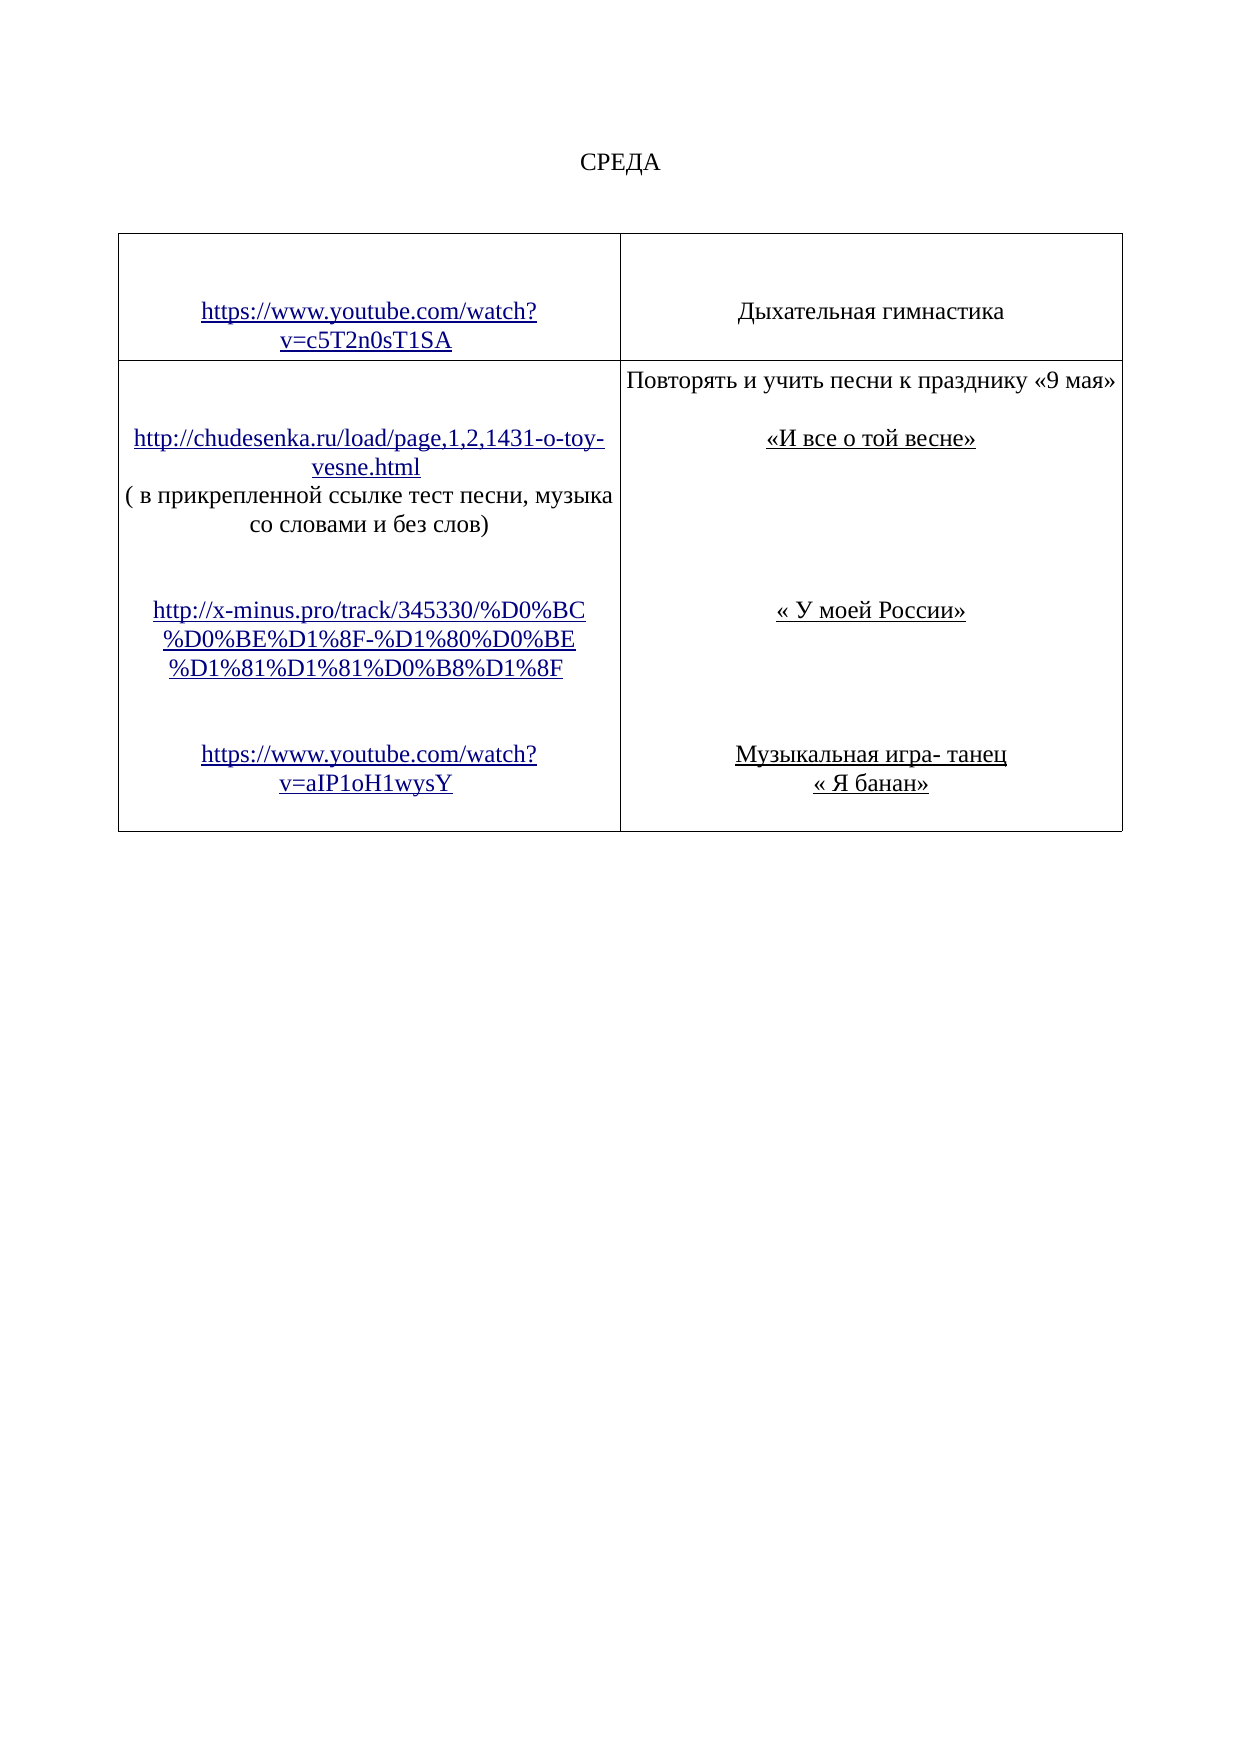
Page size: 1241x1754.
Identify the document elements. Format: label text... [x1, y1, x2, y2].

text СРЕДА [118, 147, 1122, 176]
table_cell Повторять и учить песни к празднику «9 мая» «И все о той весне» « У моей России» Музыкальная игра- танец « Я банан» [621, 361, 1122, 831]
table_header Дыхательная гимнастика [621, 234, 1122, 360]
table_header https://www.youtube.com/watch?v=c5T2n0sT1SA [119, 234, 620, 360]
table_cell http://chudesenka.ru/load/page,1,2,1431-o-toy-vesne.html ( в прикрепленной ссылке тест песни, музыка со словами и без слов) http://x-minus.pro/track/345330/%D0%BC%D0%BE%D1%8F-%D1%80%D0%BE%D1%81%D1%81%D0%B8%D1%8F https://www.youtube.com/watch?v=aIP1oH1wysY [119, 361, 620, 831]
